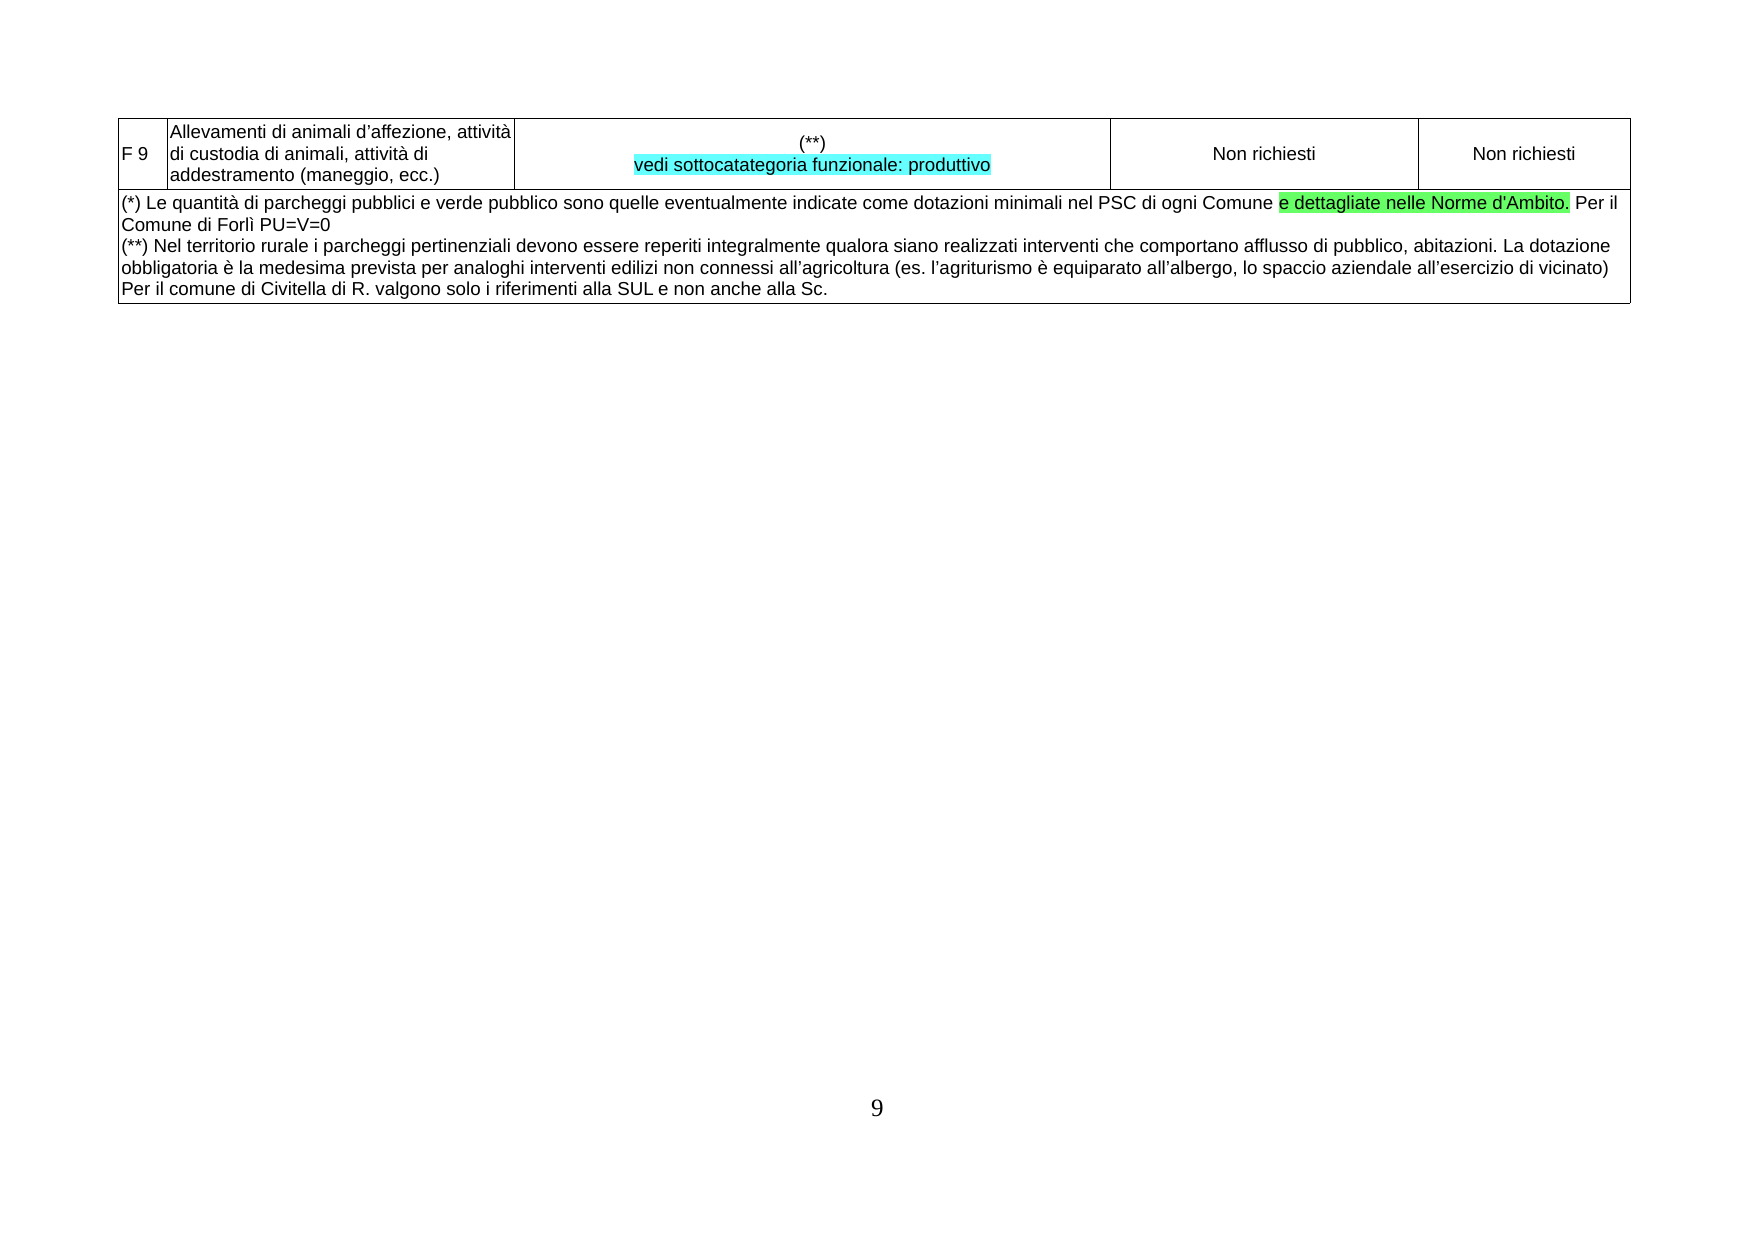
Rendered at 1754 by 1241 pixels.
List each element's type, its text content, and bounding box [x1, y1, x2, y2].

table_cell (*) Le quantità di parcheggi pubblici e verde pubblico sono quelle eventualmente indicate come dotazioni minimali nel PSC di ogni Comune e dettagliate nelle Norme d'Ambito. Per il Comune di Forlì PU=V=0 (**) Nel territorio rurale i parcheggi pertinenziali devono essere reperiti integralmente qualora siano realizzati interventi che comportano afflusso di pubblico, abitazioni. La dotazione obbligatoria è la medesima prevista per analoghi interventi edilizi non connessi all’agricoltura (es. l’agriturismo è equiparato all’albergo, lo spaccio aziendale all’esercizio di vicinato) Per il comune di Civitella di R. valgono solo i riferimenti alla SUL e non anche alla Sc. [119, 190, 1630, 302]
table_cell Allevamenti di animali d’affezione, attività di custodia di animali, attività di addestramento (maneggio, ecc.) [168, 119, 514, 189]
table_cell Non richiesti [1111, 119, 1418, 189]
table_cell F 9 [119, 119, 167, 189]
table_cell Non richiesti [1419, 119, 1630, 189]
table_cell (**) vedi sottocatategoria funzionale: produttivo [515, 119, 1110, 189]
